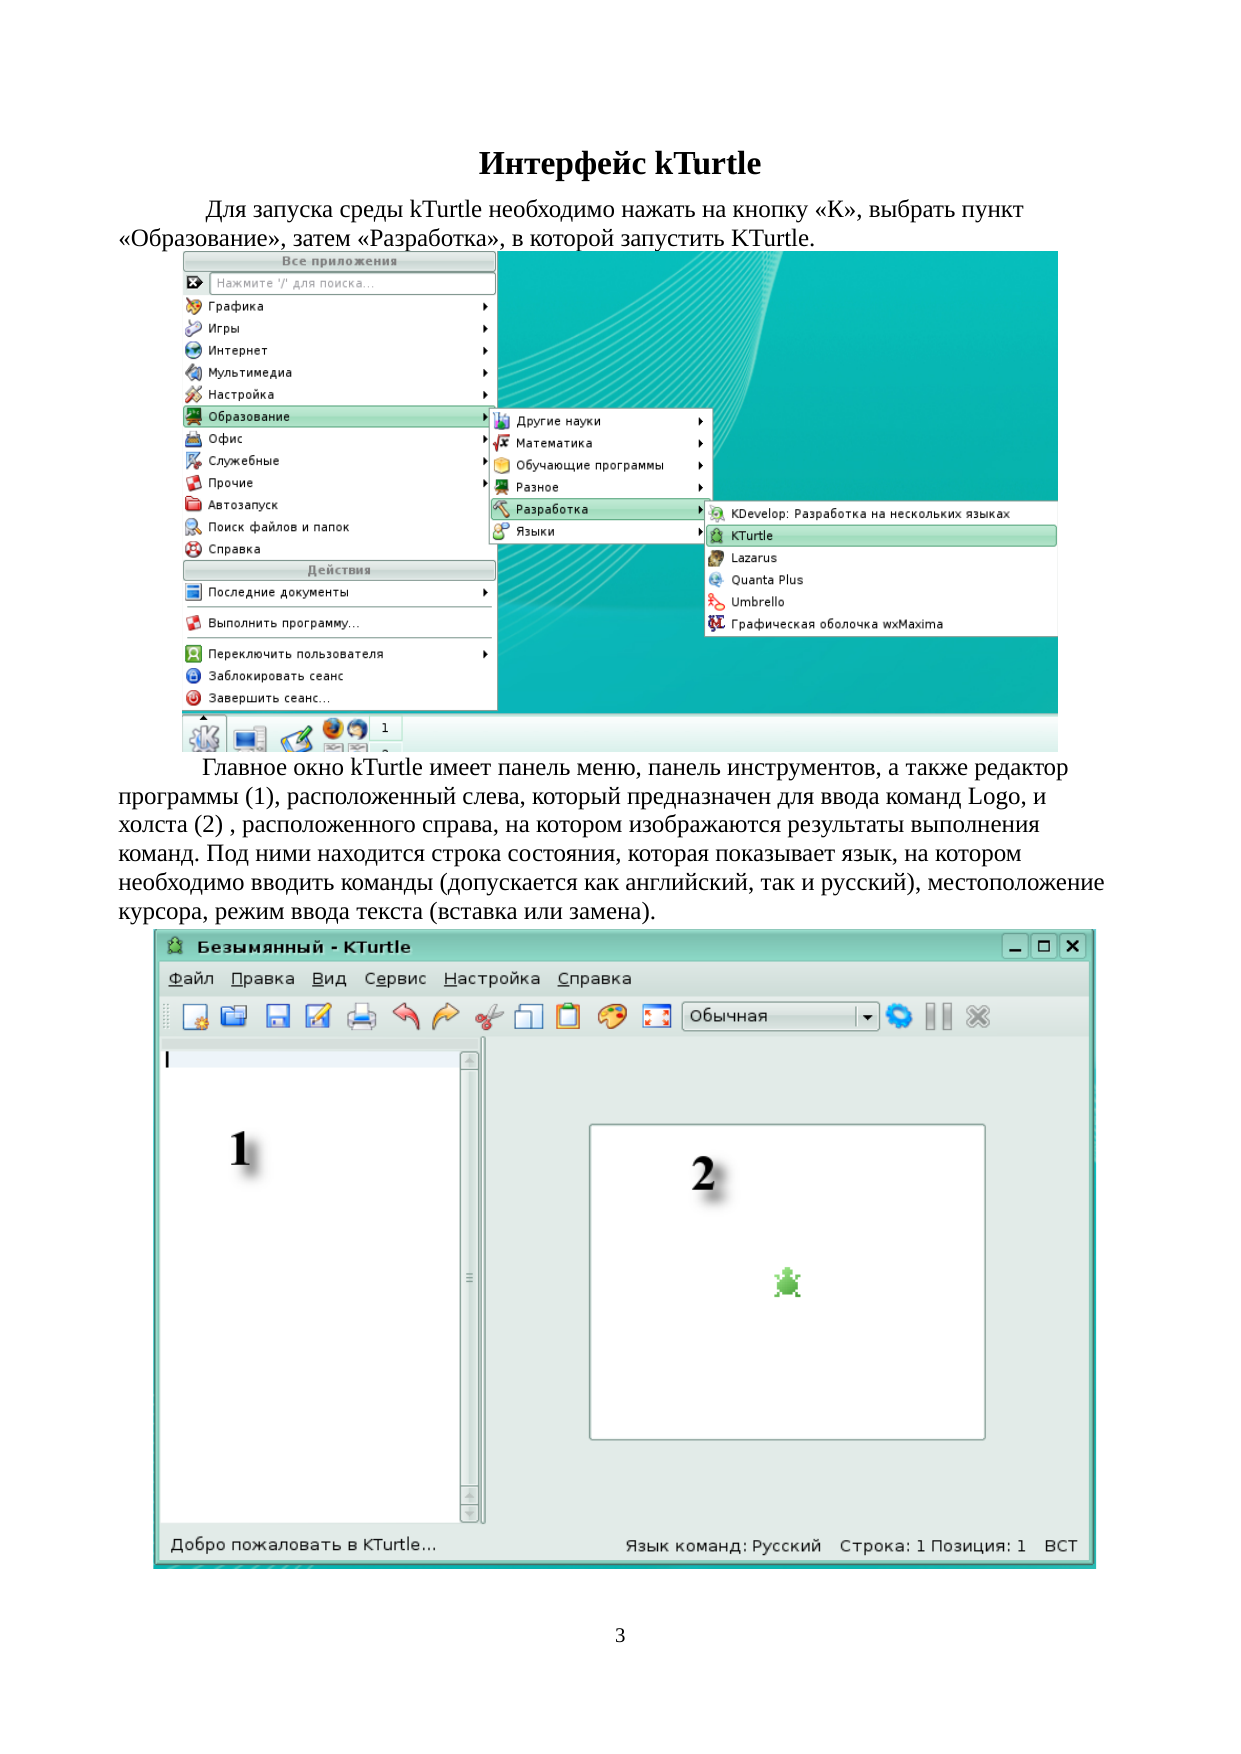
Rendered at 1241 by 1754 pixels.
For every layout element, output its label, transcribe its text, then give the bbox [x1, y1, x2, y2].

text Главное окно kTurtle имеет панель меню, панель инструментов, а также редактор программы (1), расположенный слева, который предназначен для ввода команд Logo, и холста (2) , расположенного справа, на котором изображаются результаты выполнения команд. Под ними находится строка состояния, которая показывает язык, на котором необходимо вводить команды (допускается как английский, так и русский), местоположение курсора, режим ввода текста (вставка или замена). [118, 252, 1122, 924]
picture [153, 929, 1097, 1569]
subtitle Интерфейс kTurtle [118, 143, 1122, 182]
text Для запуска среды kTurtle необходимо нажать на кнопку «К», выбрать пункт «Образование», затем «Разработка», в которой запустить KTurtle. [118, 194, 1122, 252]
picture [182, 251, 1058, 752]
